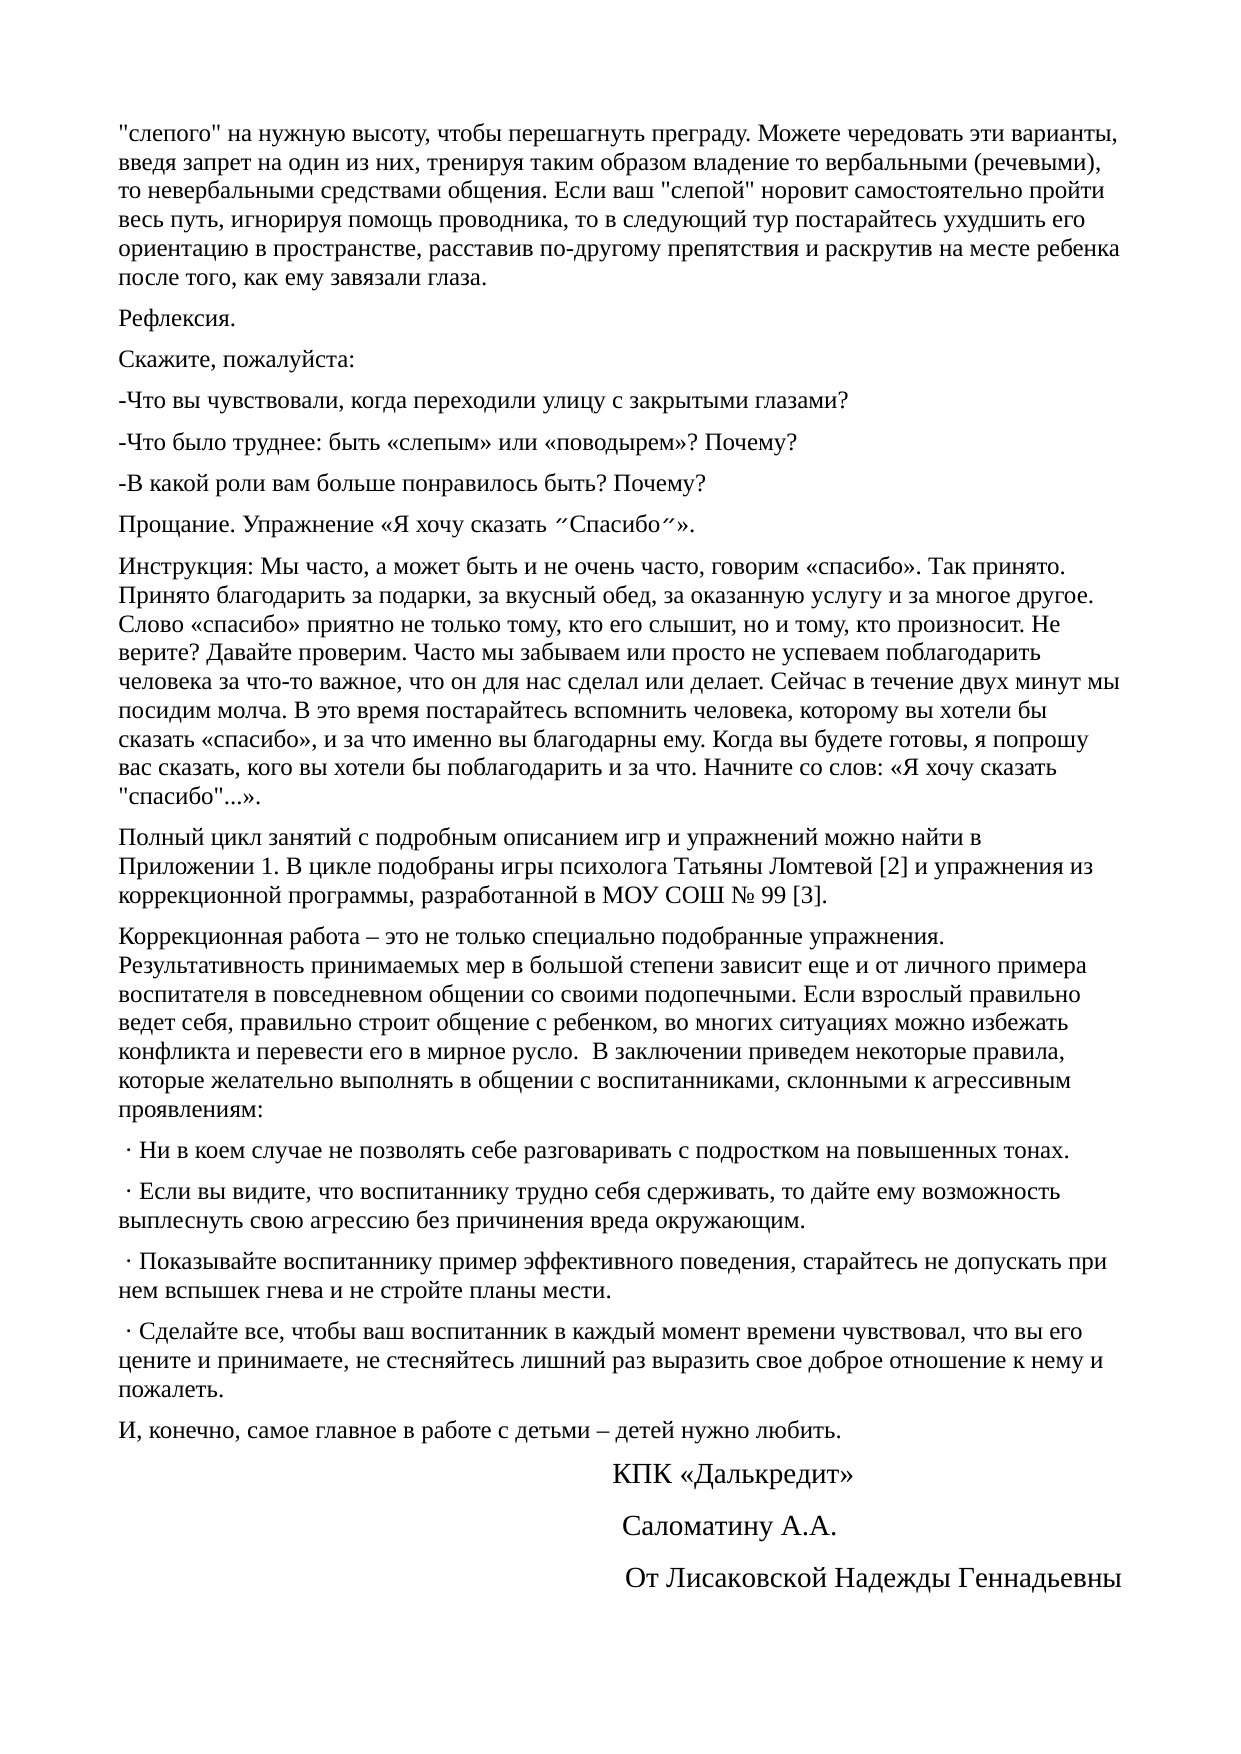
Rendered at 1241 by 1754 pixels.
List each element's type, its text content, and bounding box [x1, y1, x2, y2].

text "слепого" на нужную высоту, чтобы перешагнуть преграду. Можете чередовать эти варианты, введя запрет на один из них, тренируя таким образом владение то вербальными (речевыми), то невербальными средствами общения. Если ваш "слепой" норовит самостоятельно пройти весь путь, игнорируя помощь проводника, то в следующий тур постарайтесь ухудшить его ориентацию в пространстве, расставив по-другому препятствия и раскрутив на месте ребенка после того, как ему завязали глаза. [118, 118, 1122, 291]
text И, конечно, самое главное в работе с детьми – детей нужно любить. [118, 1415, 1122, 1444]
text Рефлексия. [118, 303, 1122, 332]
text -Что вы чувствовали, когда переходили улицу с закрытыми глазами? [118, 386, 1122, 414]
text Инструкция: Мы часто, а может быть и не очень часто, говорим «спасибо». Так принято. Принято благодарить за подарки, за вкусный обед, за оказанную услугу и за многое другое. Слово «спасибо» приятно не только тому, кто его слышит, но и тому, кто произносит. Не верите? Давайте проверим. Часто мы забываем или просто не успеваем поблагодарить человека за что-то важное, что он для нас сделал или делает. Сейчас в течение двух минут мы посидим молча. В это время постарайтесь вспомнить человека, которому вы хотели бы сказать «спасибо», и за что именно вы благодарны ему. Когда вы будете готовы, я попрошу вас сказать, кого вы хотели бы поблагодарить и за что. Начните со слов: «Я хочу сказать "спасибо"...». [118, 551, 1122, 810]
text КПК «Далькредит» [118, 1456, 1122, 1490]
text Полный цикл занятий с подробным описанием игр и упражнений можно найти в Приложении 1. В цикле подобраны игры психолога Татьяны Ломтевой [2] и упражнения из коррекционной программы, разработанной в МОУ СОШ № 99 [3]. [118, 822, 1122, 909]
text -В какой роли вам больше понравилось быть? Почему? [118, 468, 1122, 497]
text · Если вы видите, что воспитаннику трудно себя сдерживать, то дайте ему возможность выплеснуть свою агрессию без причинения вреда окружающим. [118, 1176, 1122, 1234]
text Коррекционная работа – это не только специально подобранные упражнения. Результативность принимаемых мер в большой степени зависит еще и от личного примера воспитателя в повседневном общении со своими подопечными. Если взрослый правильно ведет себя, правильно строит общение с ребенком, во многих ситуациях можно избежать конфликта и перевести его в мирное русло. В заключении приведем некоторые правила, которые желательно выполнять в общении с воспитанниками, склонными к агрессивным проявлениям: [118, 921, 1122, 1122]
text Саломатину А.А. [118, 1508, 1122, 1542]
text Прощание. Упражнение «Я хочу сказать ״Спасибо״». [118, 509, 1122, 539]
text · Ни в коем случае не позволять себе разговаривать с подростком на повышенных тонах. [118, 1135, 1122, 1164]
text От Лисаковской Надежды Геннадьевны [118, 1561, 1122, 1594]
text · Показывайте воспитаннику пример эффективного поведения, старайтесь не допускать при нем вспышек гнева и не стройте планы мести. [118, 1246, 1122, 1304]
text Скажите, пожалуйста: [118, 344, 1122, 373]
text -Что было труднее: быть «слепым» или «поводырем»? Почему? [118, 427, 1122, 456]
text · Сделайте все, чтобы ваш воспитанник в каждый момент времени чувствовал, что вы его цените и принимаете, не стесняйтесь лишний раз выразить свое доброе отношение к нему и пожалеть. [118, 1316, 1122, 1402]
